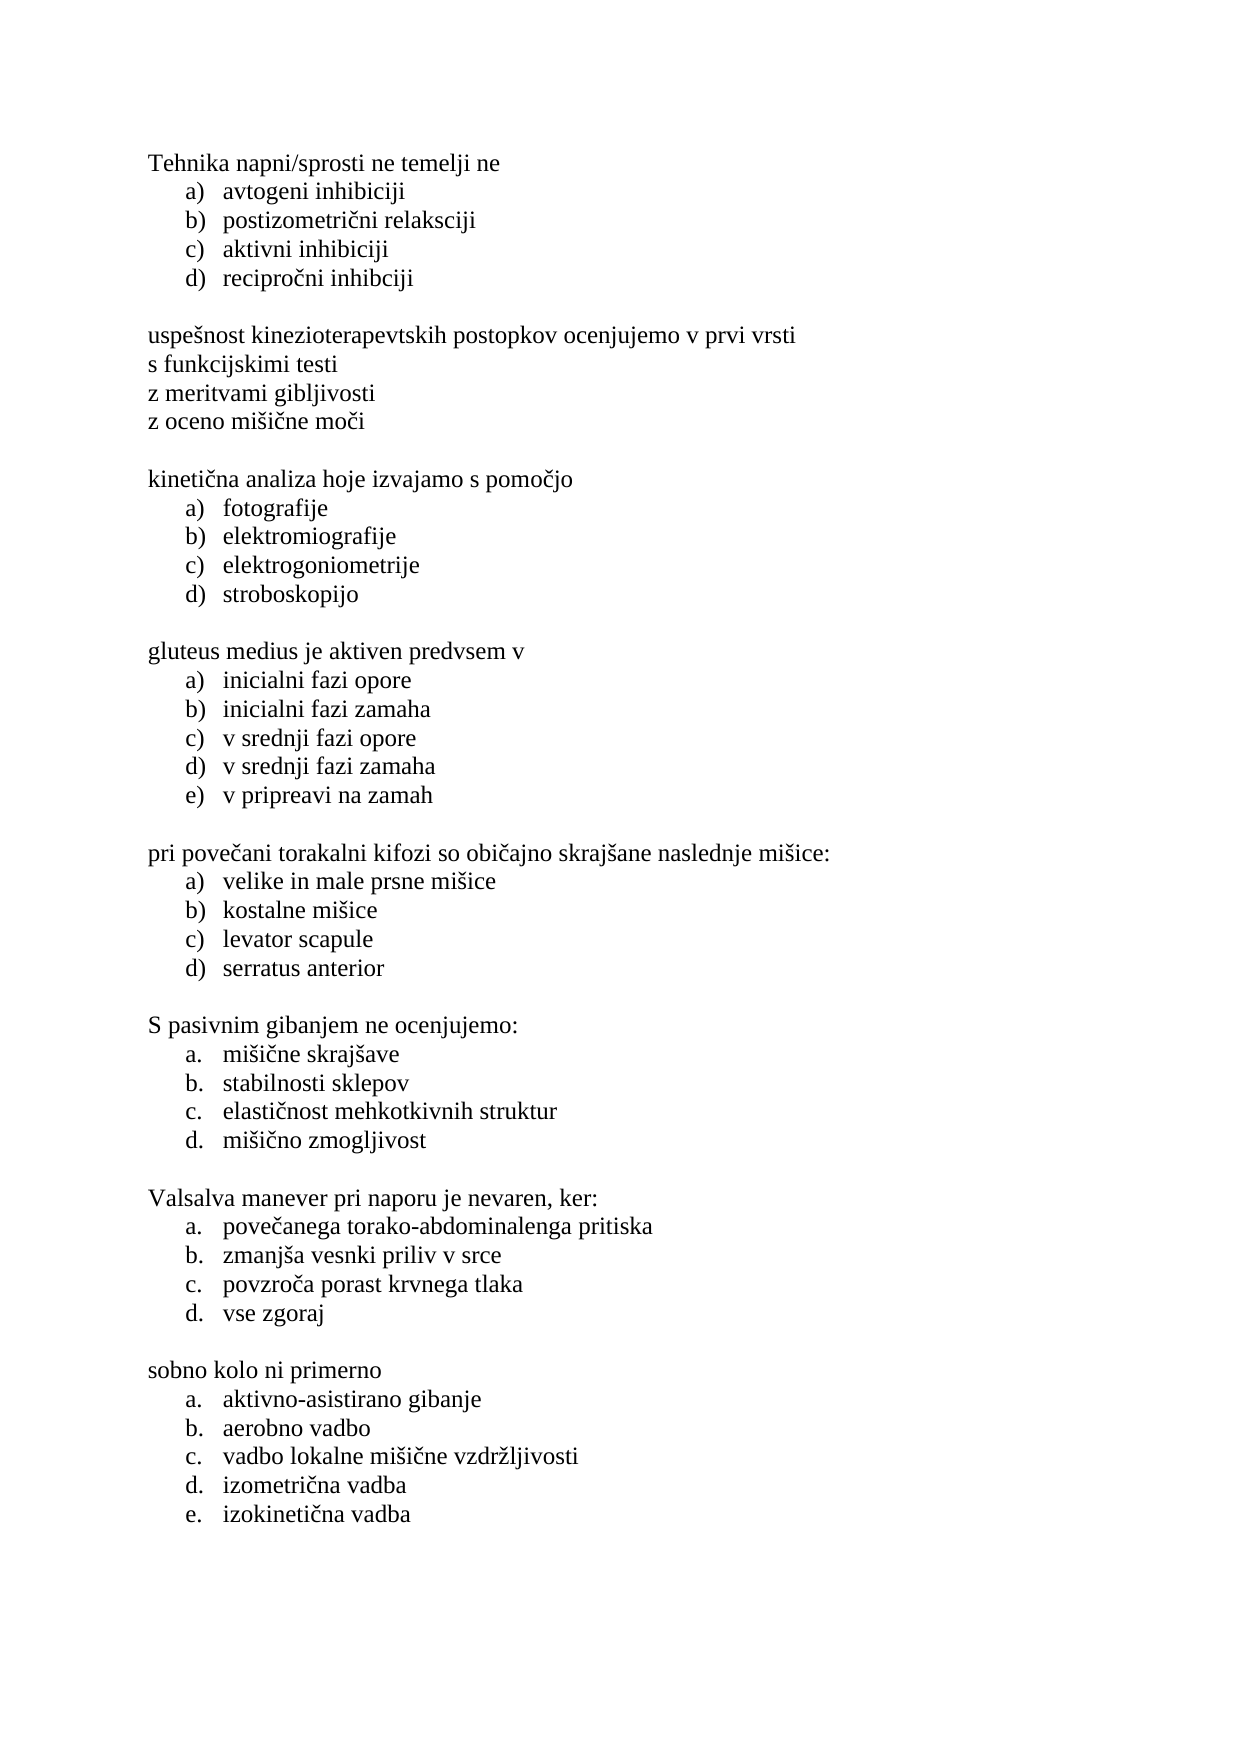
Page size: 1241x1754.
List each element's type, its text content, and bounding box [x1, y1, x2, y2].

text kinetična analiza hoje izvajamo s pomočjo [148, 464, 1093, 493]
list elektrogoniometrije [185, 550, 1093, 579]
list inicialni fazi zamaha [185, 694, 1093, 723]
list izometrična vadba [185, 1470, 1093, 1499]
text S pasivnim gibanjem ne ocenjujemo: [148, 1010, 1093, 1039]
text uspešnost kinezioterapevtskih postopkov ocenjujemo v prvi vrsti [148, 320, 1093, 349]
list postizometrični relaksciji [185, 205, 1093, 234]
list velike in male prsne mišice [185, 866, 1093, 895]
list elastičnost mehkotkivnih struktur [185, 1096, 1093, 1125]
text s funkcijskimi testi [148, 349, 1093, 378]
list recipročni inhibciji [185, 263, 1093, 291]
list povzroča porast krvnega tlaka [185, 1269, 1093, 1298]
list vadbo lokalne mišične vzdržljivosti [185, 1441, 1093, 1470]
text sobno kolo ni primerno [148, 1355, 1093, 1384]
list vse zgoraj [185, 1298, 1093, 1326]
list elektromiografije [185, 521, 1093, 550]
text Valsalva manever pri naporu je nevaren, ker: [148, 1183, 1093, 1211]
text pri povečani torakalni kifozi so običajno skrajšane naslednje mišice: [148, 838, 1093, 866]
list aktivno-asistirano gibanje [185, 1384, 1093, 1413]
list zmanjša vesnki priliv v srce [185, 1240, 1093, 1269]
text z meritvami gibljivosti [148, 378, 1093, 406]
list avtogeni inhibiciji [185, 176, 1093, 205]
text z oceno mišične moči [148, 406, 1093, 435]
list stroboskopijo [185, 579, 1093, 608]
text gluteus medius je aktiven predvsem v [148, 636, 1093, 665]
list aerobno vadbo [185, 1413, 1093, 1441]
list v srednji fazi zamaha [185, 751, 1093, 780]
list serratus anterior [185, 953, 1093, 981]
list levator scapule [185, 924, 1093, 953]
list povečanega torako-abdominalenga pritiska [185, 1211, 1093, 1240]
list v srednji fazi opore [185, 723, 1093, 751]
list inicialni fazi opore [185, 665, 1093, 694]
list izokinetična vadba [185, 1499, 1093, 1528]
list aktivni inhibiciji [185, 234, 1093, 263]
list fotografije [185, 493, 1093, 521]
list kostalne mišice [185, 895, 1093, 924]
list v pripreavi na zamah [185, 780, 1093, 809]
list mišično zmogljivost [185, 1125, 1093, 1154]
list mišične skrajšave [185, 1039, 1093, 1068]
text Tehnika napni/sprosti ne temelji ne [148, 148, 1093, 176]
list stabilnosti sklepov [185, 1068, 1093, 1096]
